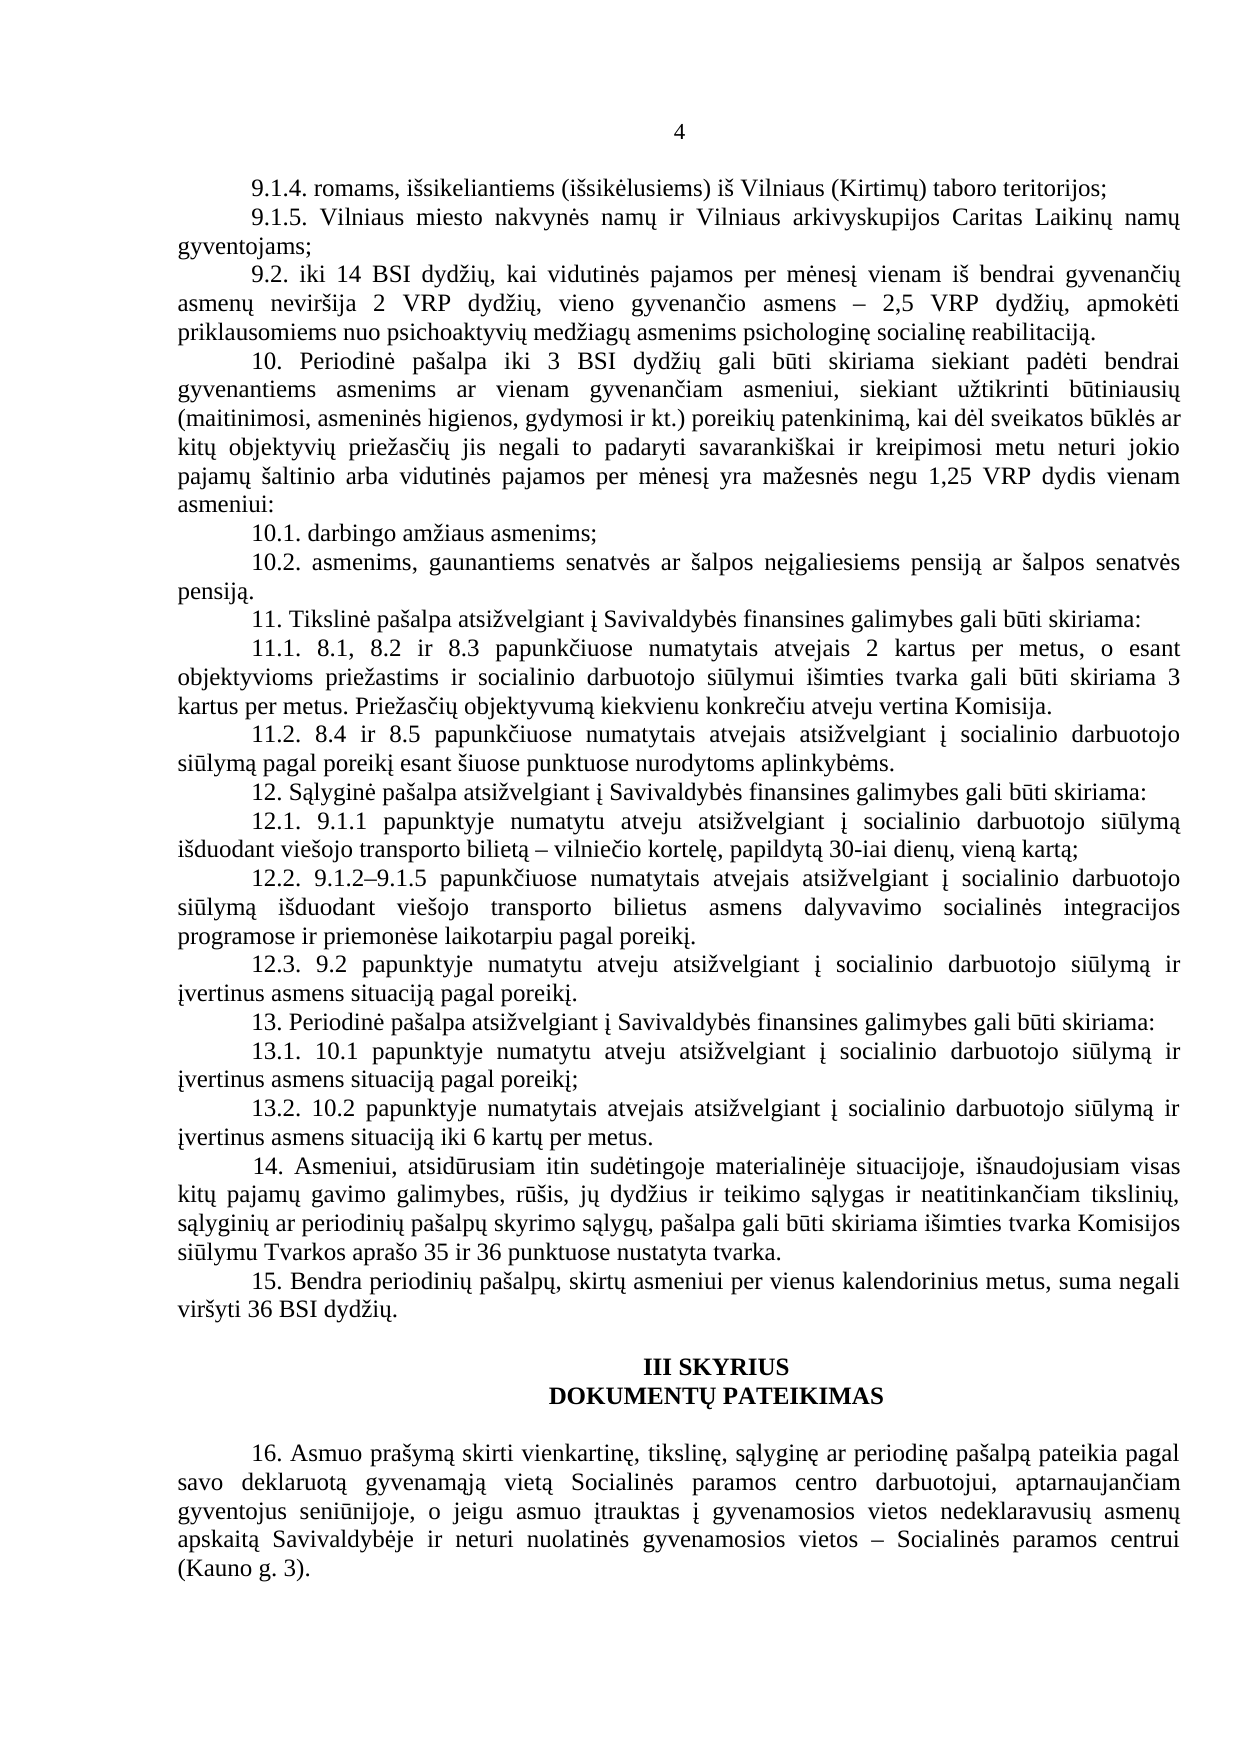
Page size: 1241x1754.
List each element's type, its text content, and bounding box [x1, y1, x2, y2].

text 12.1. 9.1.1 papunktyje numatytu atveju atsižvelgiant į socialinio darbuotojo siūlymą išduodant viešojo transporto bilietą – vilniečio kortelę, papildytą 30-iai dienų, vieną kartą; [177, 806, 1181, 863]
text 11.2. 8.4 ir 8.5 papunkčiuose numatytais atvejais atsižvelgiant į socialinio darbuotojo siūlymą pagal poreikį esant šiuose punktuose nurodytoms aplinkybėms. [177, 719, 1181, 777]
text 16. Asmuo prašymą skirti vienkartinę, tikslinę, sąlyginę ar periodinę pašalpą pateikia pagal savo deklaruotą gyvenamąją vietą Socialinės paramos centro darbuotojui, aptarnaujančiam gyventojus seniūnijoje, o jeigu asmuo įtrauktas į gyvenamosios vietos nedeklaravusių asmenų apskaitą Savivaldybėje ir neturi nuolatinės gyvenamosios vietos – Socialinės paramos centrui (Kauno g. 3). [177, 1438, 1181, 1582]
text 12.2. 9.1.2–9.1.5 papunkčiuose numatytais atvejais atsižvelgiant į socialinio darbuotojo siūlymą išduodant viešojo transporto bilietus asmens dalyvavimo socialinės integracijos programose ir priemonėse laikotarpiu pagal poreikį. [177, 863, 1181, 949]
text 10.2. asmenims, gaunantiems senatvės ar šalpos neįgaliesiems pensiją ar šalpos senatvės pensiją. [177, 547, 1181, 604]
text 9.1.5. Vilniaus miesto nakvynės namų ir Vilniaus arkivyskupijos Caritas Laikinų namų gyventojams; [177, 202, 1181, 259]
text 13.2. 10.2 papunktyje numatytais atvejais atsižvelgiant į socialinio darbuotojo siūlymą ir įvertinus asmens situaciją iki 6 kartų per metus. [177, 1093, 1181, 1151]
text 9.2. iki 14 BSI dydžių, kai vidutinės pajamos per mėnesį vienam iš bendrai gyvenančių asmenų neviršija 2 VRP dydžių, vieno gyvenančio asmens – 2,5 VRP dydžių, apmokėti priklausomiems nuo psichoaktyvių medžiagų asmenims psichologinę socialinę reabilitaciją. [177, 259, 1181, 346]
text 11.1. 8.1, 8.2 ir 8.3 papunkčiuose numatytais atvejais 2 kartus per metus, o esant objektyvioms priežastims ir socialinio darbuotojo siūlymui išimties tvarka gali būti skiriama 3 kartus per metus. Priežasčių objektyvumą kiekvienu konkrečiu atveju vertina Komisija. [177, 633, 1181, 719]
text 13.1. 10.1 papunktyje numatytu atveju atsižvelgiant į socialinio darbuotojo siūlymą ir įvertinus asmens situaciją pagal poreikį; [177, 1036, 1181, 1093]
text 9.1.4. romams, išsikeliantiems (išsikėlusiems) iš Vilniaus (Kirtimų) taboro teritorijos; [177, 173, 1181, 202]
text 11. Tikslinė pašalpa atsižvelgiant į Savivaldybės finansines galimybes gali būti skiriama: [177, 604, 1181, 633]
text 10.1. darbingo amžiaus asmenims; [177, 518, 1181, 547]
text 15. Bendra periodinių pašalpų, skirtų asmeniui per vienus kalendorinius metus, suma negali viršyti 36 BSI dydžių. [177, 1266, 1181, 1323]
text 14. Asmeniui, atsidūrusiam itin sudėtingoje materialinėje situacijoje, išnaudojusiam visas kitų pajamų gavimo galimybes, rūšis, jų dydžius ir teikimo sąlygas ir neatitinkančiam tikslinių, sąlyginių ar periodinių pašalpų skyrimo sąlygų, pašalpa gali būti skiriama išimties tvarka Komisijos siūlymu Tvarkos aprašo 35 ir 36 punktuose nustatyta tvarka. [177, 1151, 1181, 1266]
text 12.3. 9.2 papunktyje numatytu atveju atsižvelgiant į socialinio darbuotojo siūlymą ir įvertinus asmens situaciją pagal poreikį. [177, 949, 1181, 1007]
text DOKUMENTŲ PATEIKIMAS [177, 1381, 1181, 1409]
text 12. Sąlyginė pašalpa atsižvelgiant į Savivaldybės finansines galimybes gali būti skiriama: [177, 777, 1181, 806]
text 13. Periodinė pašalpa atsižvelgiant į Savivaldybės finansines galimybes gali būti skiriama: [177, 1007, 1181, 1036]
text 10. Periodinė pašalpa iki 3 BSI dydžių gali būti skiriama siekiant padėti bendrai gyvenantiems asmenims ar vienam gyvenančiam asmeniui, siekiant užtikrinti būtiniausių (maitinimosi, asmeninės higienos, gydymosi ir kt.) poreikių patenkinimą, kai dėl sveikatos būklės ar kitų objektyvių priežasčių jis negali to padaryti savarankiškai ir kreipimosi metu neturi jokio pajamų šaltinio arba vidutinės pajamos per mėnesį yra mažesnės negu 1,25 VRP dydis vienam asmeniui: [177, 346, 1181, 518]
text III SKYRIUS [177, 1352, 1181, 1381]
